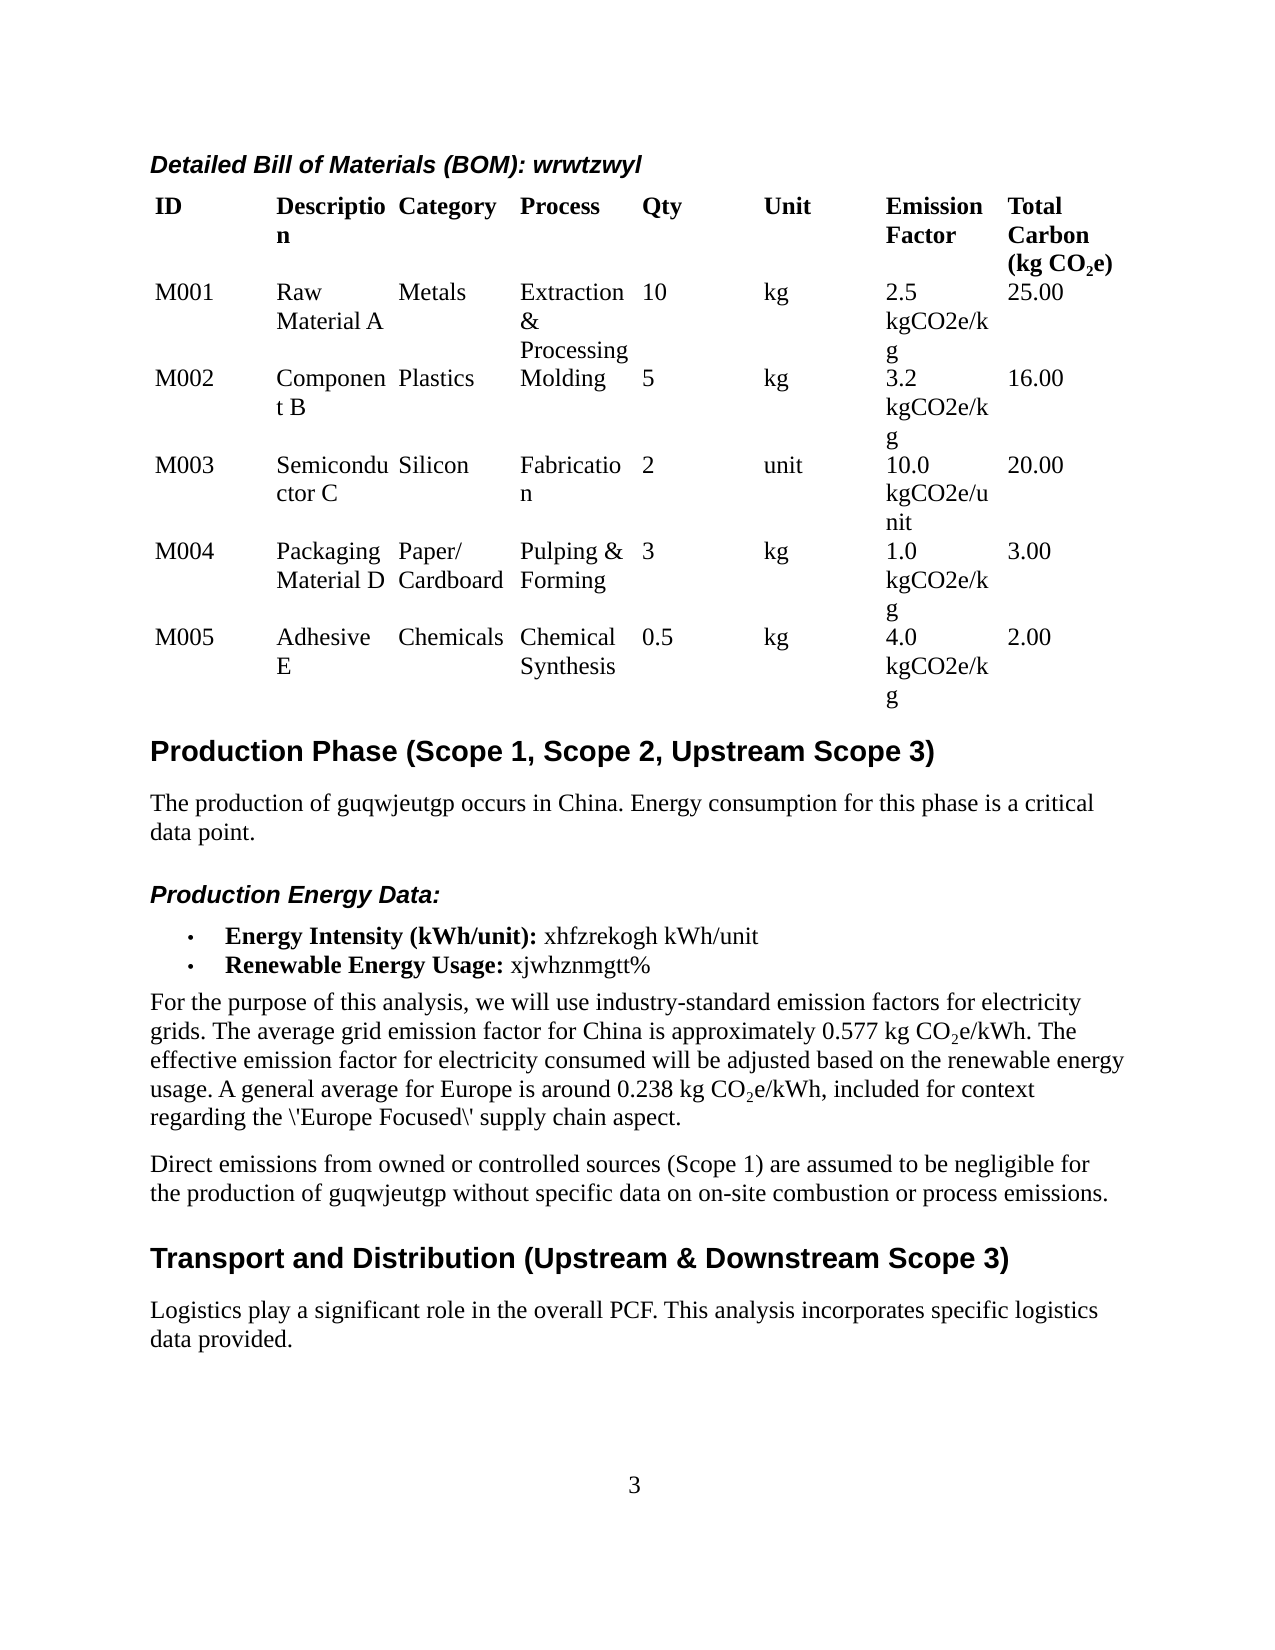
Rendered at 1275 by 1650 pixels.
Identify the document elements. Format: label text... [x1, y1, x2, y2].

table_cell Adhesive E [272, 622, 394, 708]
table_cell unit [759, 450, 881, 536]
table_cell Plastics [394, 364, 516, 450]
table_cell 3.00 [1003, 536, 1125, 622]
text Direct emissions from owned or controlled sources (Scope 1) are assumed to be negligible for the production of guqwjeutgp without specific data on on-site combustion or process emissions. [150, 1149, 1125, 1207]
table_header Process [516, 191, 637, 277]
table_cell 16.00 [1003, 364, 1125, 450]
list Energy Intensity (kWh/unit): xhfzrekogh kWh/unit [187, 921, 1125, 950]
table_cell kg [759, 364, 881, 450]
table_cell kg [759, 622, 881, 708]
table_cell M003 [150, 450, 272, 536]
table_cell 10.0 kgCO2e/unit [881, 450, 1003, 536]
table_cell M005 [150, 622, 272, 708]
table_cell 3.2 kgCO2e/kg [881, 364, 1003, 450]
table_header ID [150, 191, 272, 277]
table_cell Metals [394, 277, 516, 363]
table_cell 25.00 [1003, 277, 1125, 363]
table_cell M002 [150, 364, 272, 450]
table_cell Component B [272, 364, 394, 450]
subtitle Production Energy Data: [150, 880, 1125, 908]
subtitle Detailed Bill of Materials (BOM): wrwtzwyl [150, 150, 1125, 178]
table_cell Extraction & Processing [516, 277, 637, 363]
table_cell Pulping & Forming [516, 536, 637, 622]
table_cell 2.5 kgCO2e/kg [881, 277, 1003, 363]
table_cell 20.00 [1003, 450, 1125, 536]
table_cell 0.5 [638, 622, 759, 708]
text The production of guqwjeutgp occurs in China. Energy consumption for this phase is a critical data point. [150, 788, 1125, 846]
table_cell 2 [638, 450, 759, 536]
table_header Category [394, 191, 516, 277]
table_cell kg [759, 536, 881, 622]
table_cell Fabrication [516, 450, 637, 536]
subtitle Production Phase (Scope 1, Scope 2, Upstream Scope 3) [150, 733, 1125, 767]
table_cell Chemicals [394, 622, 516, 708]
table_cell Paper/Cardboard [394, 536, 516, 622]
table_cell Silicon [394, 450, 516, 536]
table_cell M001 [150, 277, 272, 363]
table_header Emission Factor [881, 191, 1003, 277]
table_cell Semiconductor C [272, 450, 394, 536]
table_cell 4.0 kgCO2e/kg [881, 622, 1003, 708]
table_cell Molding [516, 364, 637, 450]
table_cell 3 [638, 536, 759, 622]
table_cell M004 [150, 536, 272, 622]
table_cell 5 [638, 364, 759, 450]
table_header Description [272, 191, 394, 277]
table_cell kg [759, 277, 881, 363]
table_cell Raw Material A [272, 277, 394, 363]
table_cell Chemical Synthesis [516, 622, 637, 708]
table_header Total Carbon (kg CO₂e) [1003, 191, 1125, 277]
table_cell Packaging Material D [272, 536, 394, 622]
table_header Unit [759, 191, 881, 277]
text Logistics play a significant role in the overall PCF. This analysis incorporates specific logistics data provided. [150, 1296, 1125, 1353]
table_cell 1.0 kgCO2e/kg [881, 536, 1003, 622]
table_header Qty [638, 191, 759, 277]
table_cell 10 [638, 277, 759, 363]
list Renewable Energy Usage: xjwhznmgtt% [187, 950, 1125, 978]
table_cell 2.00 [1003, 622, 1125, 708]
subtitle Transport and Distribution (Upstream & Downstream Scope 3) [150, 1241, 1125, 1274]
text For the purpose of this analysis, we will use industry-standard emission factors for electricity grids. The average grid emission factor for China is approximately 0.577 kg CO₂e/kWh. The effective emission factor for electricity consumed will be adjusted based on the renewable energy usage. A general average for Europe is around 0.238 kg CO₂e/kWh, included for context regarding the \'Europe Focused\' supply chain aspect. [150, 987, 1125, 1131]
